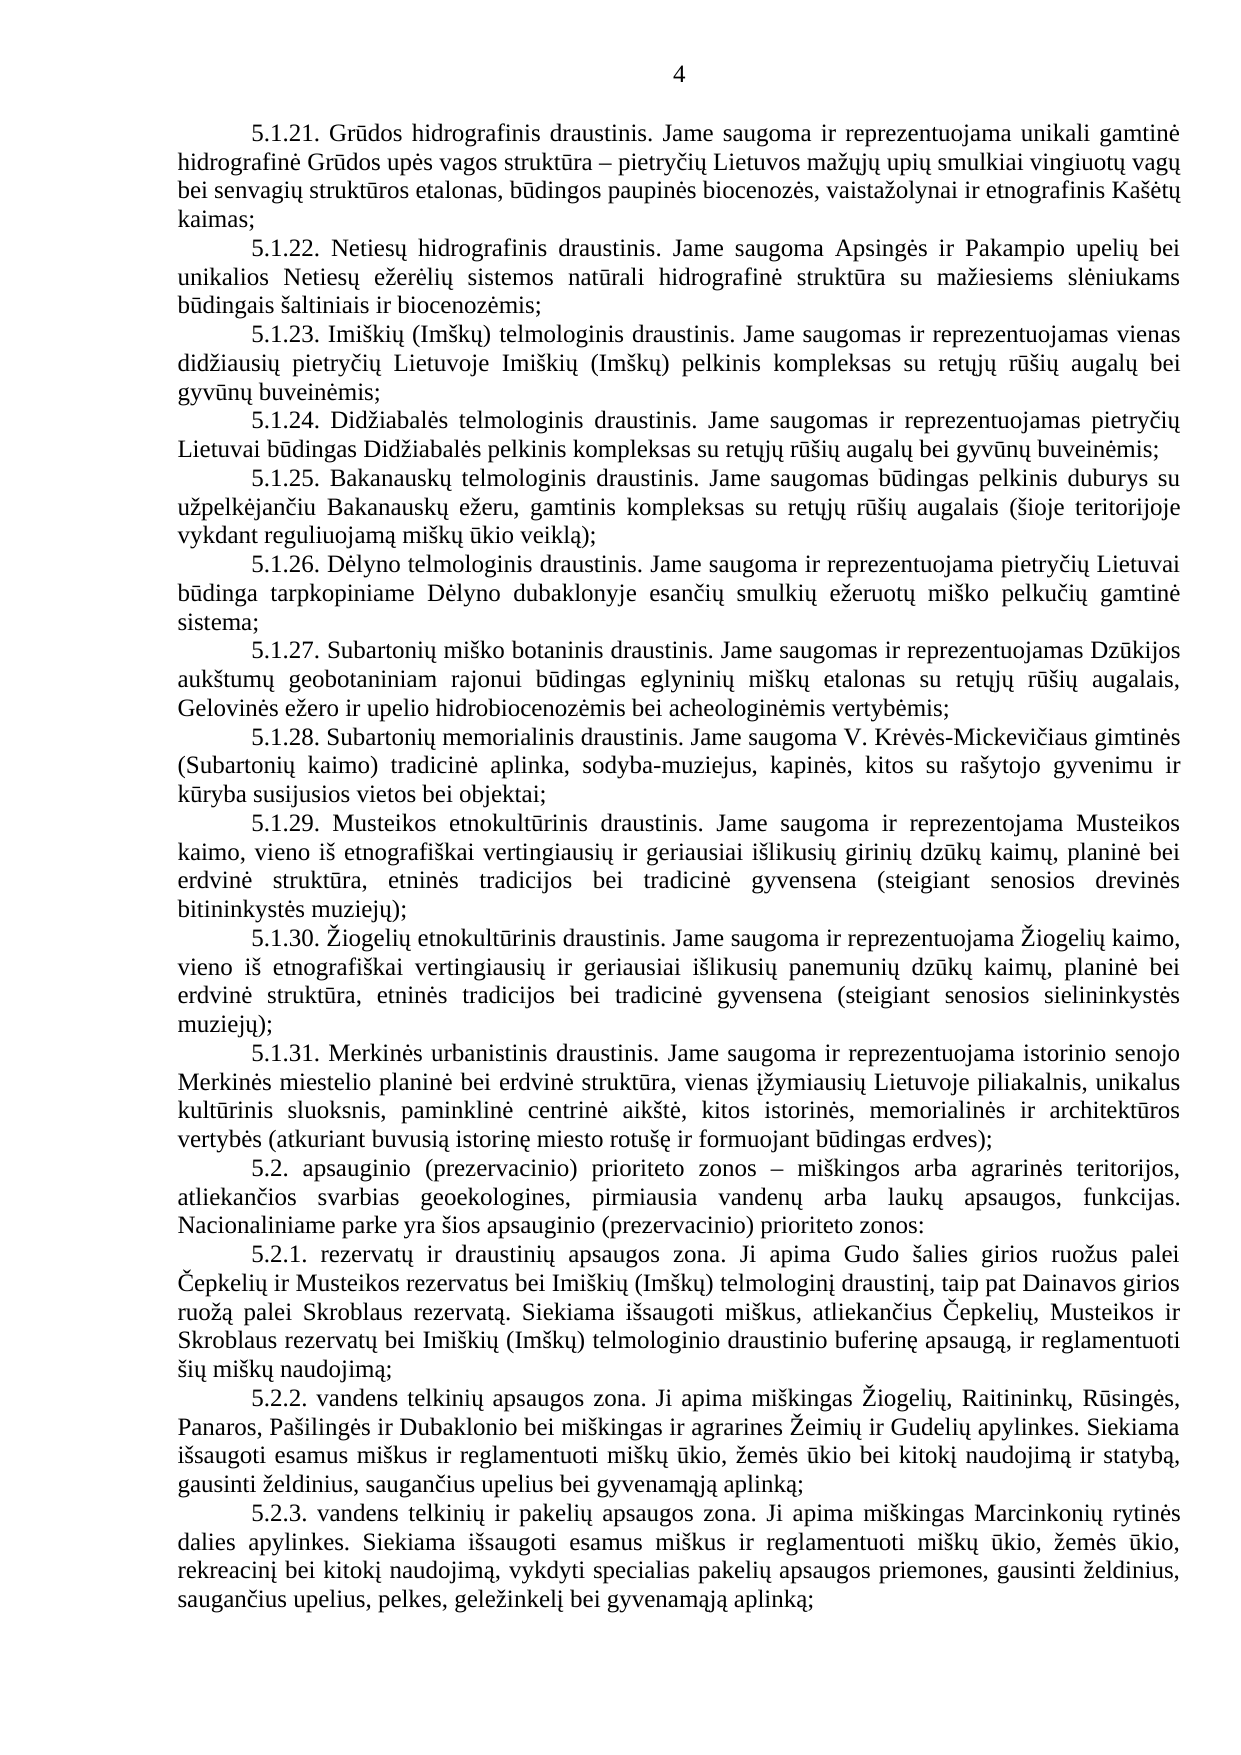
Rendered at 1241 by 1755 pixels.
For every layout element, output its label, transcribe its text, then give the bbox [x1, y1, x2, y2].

text 5.1.27. Subartonių miško botaninis draustinis. Jame saugomas ir reprezentuojamas Dzūkijos aukštumų geobotaniniam rajonui būdingas eglyninių miškų etalonas su retųjų rūšių augalais, Gelovinės ežero ir upelio hidrobiocenozėmis bei acheologinėmis vertybėmis; [177, 636, 1181, 722]
text 5.1.30. Žiogelių etnokultūrinis draustinis. Jame saugoma ir reprezentuojama Žiogelių kaimo, vieno iš etnografiškai vertingiausių ir geriausiai išlikusių panemunių dzūkų kaimų, planinė bei erdvinė struktūra, etninės tradicijos bei tradicinė gyvensena (steigiant senosios sielininkystės muziejų); [177, 923, 1181, 1038]
text 5.2. apsauginio (prezervacinio) prioriteto zonos – miškingos arba agrarinės teritorijos, atliekančios svarbias geoekologines, pirmiausia vandenų arba laukų apsaugos, funkcijas. Nacionaliniame parke yra šios apsauginio (prezervacinio) prioriteto zonos: [177, 1153, 1181, 1239]
text 5.1.31. Merkinės urbanistinis draustinis. Jame saugoma ir reprezentuojama istorinio senojo Merkinės miestelio planinė bei erdvinė struktūra, vienas įžymiausių Lietuvoje piliakalnis, unikalus kultūrinis sluoksnis, paminklinė centrinė aikštė, kitos istorinės, memorialinės ir architektūros vertybės (atkuriant buvusią istorinę miesto rotušę ir formuojant būdingas erdves); [177, 1038, 1181, 1153]
text 5.2.1. rezervatų ir draustinių apsaugos zona. Ji apima Gudo šalies girios ruožus palei Čepkelių ir Musteikos rezervatus bei Imiškių (Imškų) telmologinį draustinį, taip pat Dainavos girios ruožą palei Skroblaus rezervatą. Siekiama išsaugoti miškus, atliekančius Čepkelių, Musteikos ir Skroblaus rezervatų bei Imiškių (Imškų) telmologinio draustinio buferinę apsaugą, ir reglamentuoti šių miškų naudojimą; [177, 1239, 1181, 1383]
text 5.2.2. vandens telkinių apsaugos zona. Ji apima miškingas Žiogelių, Raitininkų, Rūsingės, Panaros, Pašilingės ir Dubaklonio bei miškingas ir agrarines Žeimių ir Gudelių apylinkes. Siekiama išsaugoti esamus miškus ir reglamentuoti miškų ūkio, žemės ūkio bei kitokį naudojimą ir statybą, gausinti želdinius, saugančius upelius bei gyvenamąją aplinką; [177, 1383, 1181, 1498]
text 5.1.22. Netiesų hidrografinis draustinis. Jame saugoma Apsingės ir Pakampio upelių bei unikalios Netiesų ežerėlių sistemos natūrali hidrografinė struktūra su mažiesiems slėniukams būdingais šaltiniais ir biocenozėmis; [177, 233, 1181, 319]
text 5.1.25. Bakanauskų telmologinis draustinis. Jame saugomas būdingas pelkinis duburys su užpelkėjančiu Bakanauskų ežeru, gamtinis kompleksas su retųjų rūšių augalais (šioje teritorijoje vykdant reguliuojamą miškų ūkio veiklą); [177, 463, 1181, 549]
text 5.1.28. Subartonių memorialinis draustinis. Jame saugoma V. Krėvės-Mickevičiaus gimtinės (Subartonių kaimo) tradicinė aplinka, sodyba-muziejus, kapinės, kitos su rašytojo gyvenimu ir kūryba susijusios vietos bei objektai; [177, 722, 1181, 808]
text 5.1.24. Didžiabalės telmologinis draustinis. Jame saugomas ir reprezentuojamas pietryčių Lietuvai būdingas Didžiabalės pelkinis kompleksas su retųjų rūšių augalų bei gyvūnų buveinėmis; [177, 406, 1181, 463]
text 5.2.3. vandens telkinių ir pakelių apsaugos zona. Ji apima miškingas Marcinkonių rytinės dalies apylinkes. Siekiama išsaugoti esamus miškus ir reglamentuoti miškų ūkio, žemės ūkio, rekreacinį bei kitokį naudojimą, vykdyti specialias pakelių apsaugos priemones, gausinti želdinius, saugančius upelius, pelkes, geležinkelį bei gyvenamąją aplinką; [177, 1498, 1181, 1613]
text 5.1.23. Imiškių (Imškų) telmologinis draustinis. Jame saugomas ir reprezentuojamas vienas didžiausių pietryčių Lietuvoje Imiškių (Imškų) pelkinis kompleksas su retųjų rūšių augalų bei gyvūnų buveinėmis; [177, 319, 1181, 406]
text 5.1.21. Grūdos hidrografinis draustinis. Jame saugoma ir reprezentuojama unikali gamtinė hidrografinė Grūdos upės vagos struktūra – pietryčių Lietuvos mažųjų upių smulkiai vingiuotų vagų bei senvagių struktūros etalonas, būdingos paupinės biocenozės, vaistažolynai ir etnografinis Kašėtų kaimas; [177, 118, 1181, 233]
text 5.1.26. Dėlyno telmologinis draustinis. Jame saugoma ir reprezentuojama pietryčių Lietuvai būdinga tarpkopiniame Dėlyno dubaklonyje esančių smulkių ežeruotų miško pelkučių gamtinė sistema; [177, 549, 1181, 636]
text 5.1.29. Musteikos etnokultūrinis draustinis. Jame saugoma ir reprezentojama Musteikos kaimo, vieno iš etnografiškai vertingiausių ir geriausiai išlikusių girinių dzūkų kaimų, planinė bei erdvinė struktūra, etninės tradicijos bei tradicinė gyvensena (steigiant senosios drevinės bitininkystės muziejų); [177, 808, 1181, 923]
